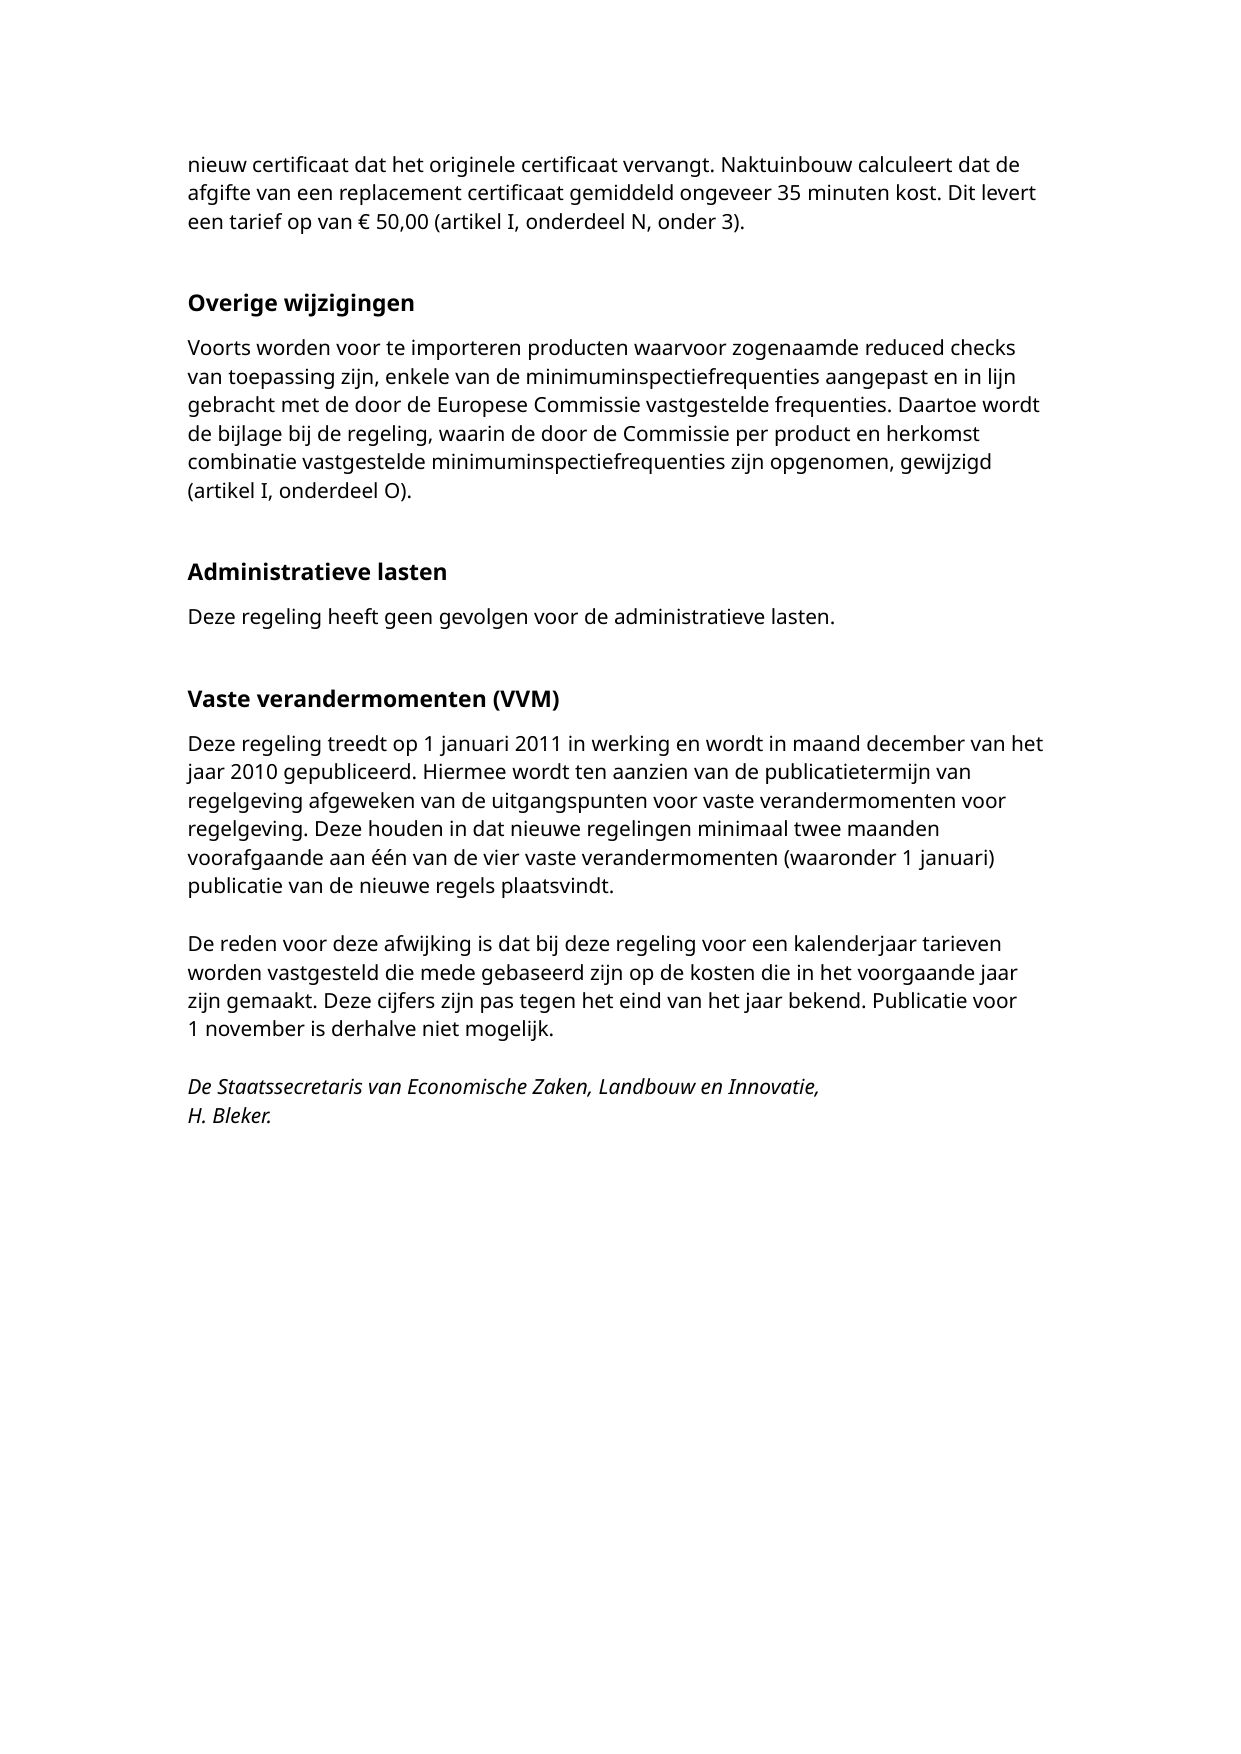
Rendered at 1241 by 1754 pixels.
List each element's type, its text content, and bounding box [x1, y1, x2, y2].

text Deze regeling heeft geen gevolgen voor de administratieve lasten. [187, 602, 1053, 631]
text Voorts worden voor te importeren producten waarvoor zogenaamde reduced checks van toepassing zijn, enkele van de minimuminspectiefrequenties aangepast en in lijn gebracht met de door de Europese Commissie vastgestelde frequenties. Daartoe wordt de bijlage bij de regeling, waarin de door de Commissie per product en herkomst combinatie vastgestelde minimuminspectiefrequenties zijn opgenomen, gewijzigd (artikel I, onderdeel O). [187, 333, 1053, 504]
text nieuw certificaat dat het originele certificaat vervangt. Naktuinbouw calculeert dat de afgifte van een replacement certificaat gemiddeld ongeveer 35 minuten kost. Dit levert een tarief op van € 50,00 (artikel I, onderdeel N, onder 3). [187, 150, 1053, 235]
subtitle Overige wijzigingen [187, 287, 1053, 318]
text H. Bleker. [187, 1101, 1053, 1129]
text Deze regeling treedt op 1 januari 2011 in werking en wordt in maand december van het jaar 2010 gepubliceerd. Hiermee wordt ten aanzien van de publicatietermijn van regelgeving afgeweken van de uitgangspunten voor vaste verandermomenten voor regelgeving. Deze houden in dat nieuwe regelingen minimaal twee maanden voorafgaande aan één van de vier vaste verandermomenten (waaronder 1 januari) publicatie van de nieuwe regels plaatsvindt. [187, 729, 1053, 900]
subtitle Vaste verandermomenten (VVM) [187, 683, 1053, 714]
subtitle Administratieve lasten [187, 556, 1053, 587]
text De reden voor deze afwijking is dat bij deze regeling voor een kalenderjaar tarieven worden vastgesteld die mede gebaseerd zijn op de kosten die in het voorgaande jaar zijn gemaakt. Deze cijfers zijn pas tegen het eind van het jaar bekend. Publicatie voor 1 november is derhalve niet mogelijk. [187, 929, 1053, 1043]
text De Staatssecretaris van Economische Zaken, Landbouw en Innovatie, [187, 1072, 1053, 1101]
